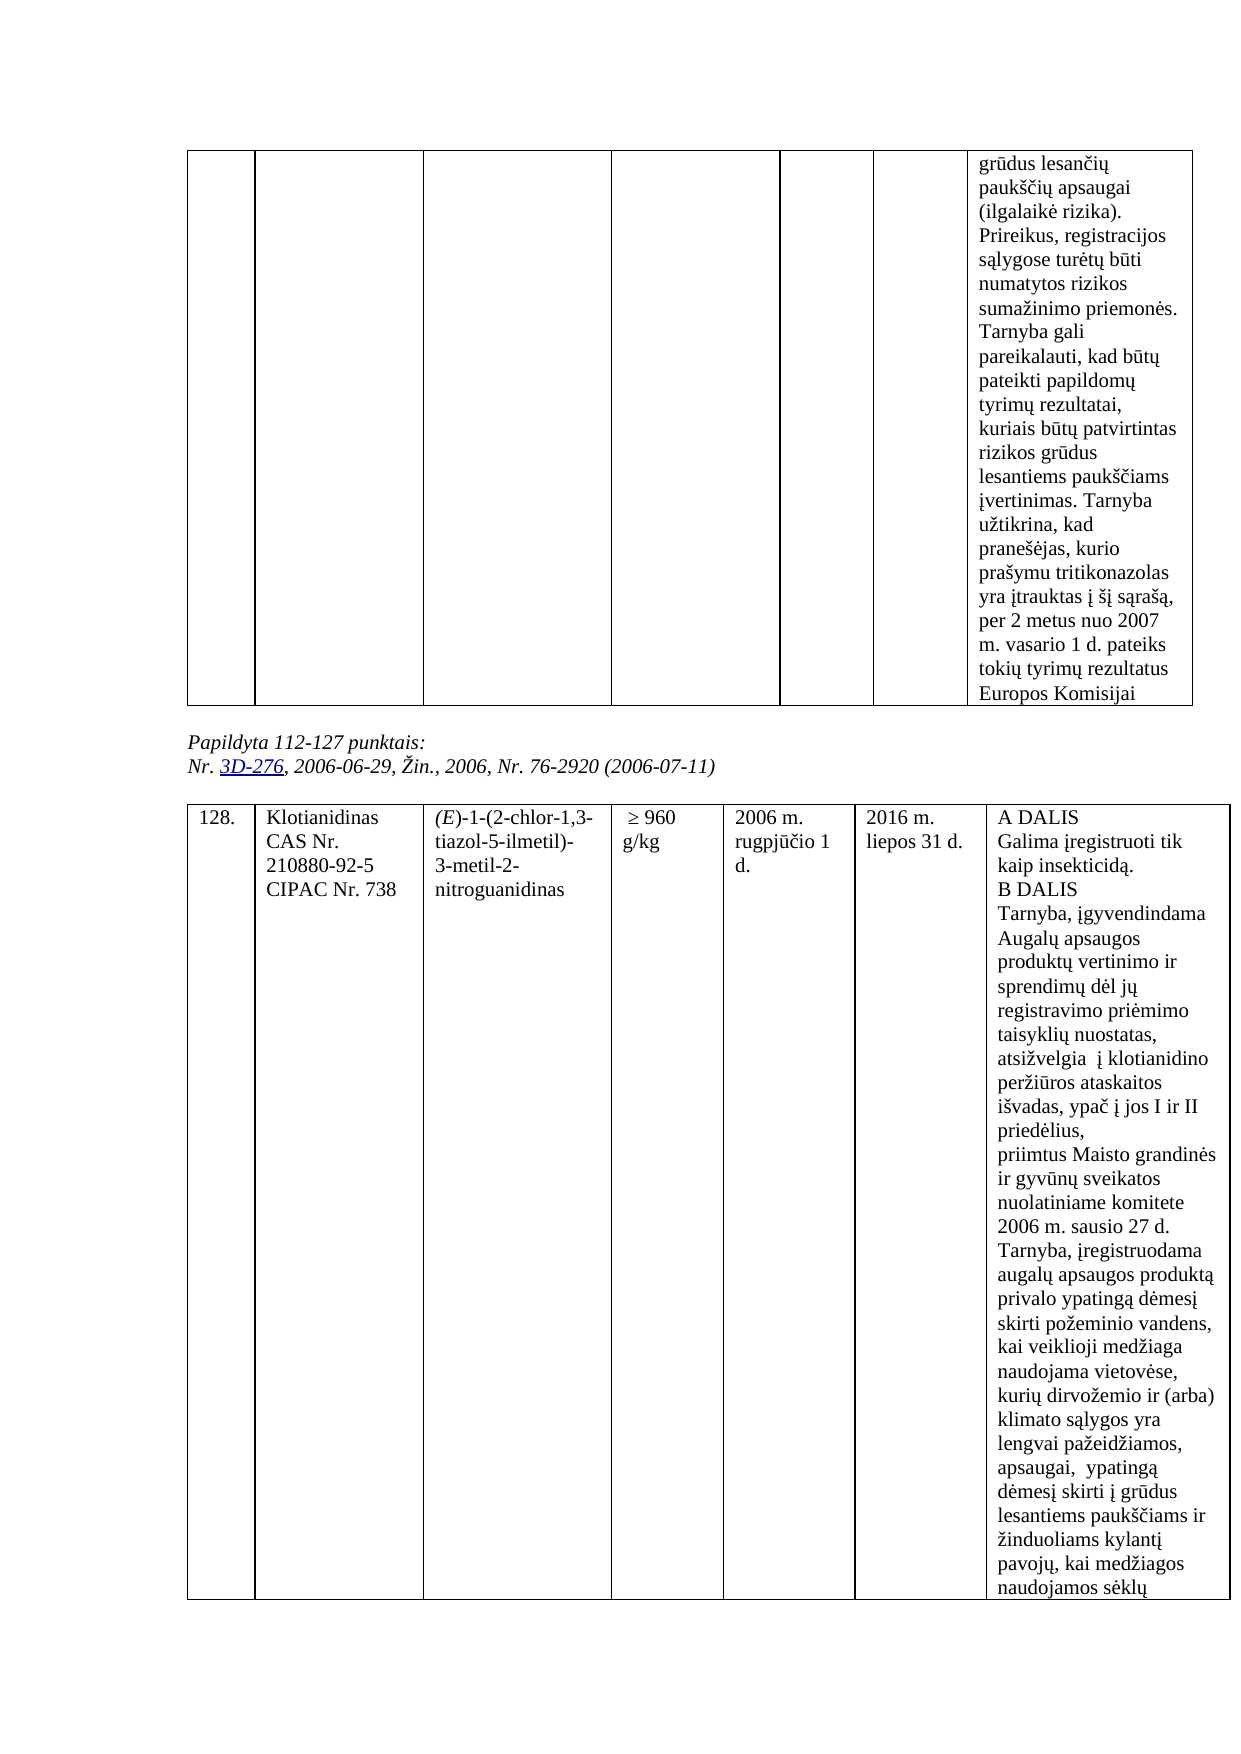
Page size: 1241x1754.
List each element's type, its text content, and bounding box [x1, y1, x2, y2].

table_header Klotianidinas CAS Nr. 210880-92-5 CIPAC Nr. 738 [256, 805, 423, 1599]
table_cell [256, 151, 423, 704]
table_cell [612, 151, 779, 704]
table_header 128. [188, 805, 254, 1599]
table_cell grūdus lesančių paukščių apsaugai (ilgalaikė rizika). Prireikus, registracijos sąlygose turėtų būti numatytos rizikos sumažinimo priemonės. Tarnyba gali pareikalauti, kad būtų pateikti papildomų tyrimų rezultatai, kuriais būtų patvirtintas rizikos grūdus lesantiems paukščiams įvertinimas. Tarnyba užtikrina, kad pranešėjas, kurio prašymu tritikonazolas yra įtrauktas į šį sąrašą, per 2 metus nuo 2007 m. vasario 1 d. pateiks tokių tyrimų rezultatus Europos Komisijai [968, 151, 1192, 704]
table_header ≥ 960 g/kg [612, 805, 723, 1599]
table_cell [188, 151, 254, 704]
text Papildyta 112-127 punktais: [187, 729, 1053, 754]
table_cell [781, 151, 873, 704]
table_header 2016 m. liepos 31 d. [856, 805, 986, 1599]
table_cell [874, 151, 967, 704]
table_header 2006 m. rugpjūčio 1 d. [724, 805, 854, 1599]
table_header A DALIS Galima įregistruoti tik kaip insekticidą. B DALIS Tarnyba, įgyvendindama Augalų apsaugos produktų vertinimo ir sprendimų dėl jų registravimo priėmimo taisyklių nuostatas, atsižvelgia į klotianidino peržiūros ataskaitos išvadas, ypač į jos I ir II priedėlius, priimtus Maisto grandinės ir gyvūnų sveikatos nuolatiniame komitete 2006 m. sausio 27 d. Tarnyba, įregistruodama augalų apsaugos produktą privalo ypatingą dėmesį skirti požeminio vandens, kai veiklioji medžiaga naudojama vietovėse, kurių dirvožemio ir (arba) klimato sąlygos yra lengvai pažeidžiamos, apsaugai, ypatingą dėmesį skirti į grūdus lesantiems paukščiams ir žinduoliams kylantį pavojų, kai medžiagos naudojamos sėklų [987, 805, 1229, 1599]
table_cell [424, 151, 611, 704]
table_header (E)-1-(2-chlor-1,3-tiazol-5-ilmetil)- 3-metil-2-nitroguanidinas [424, 805, 611, 1599]
text Nr. 3D-276, 2006-06-29, Žin., 2006, Nr. 76-2920 (2006-07-11) [187, 754, 1053, 778]
